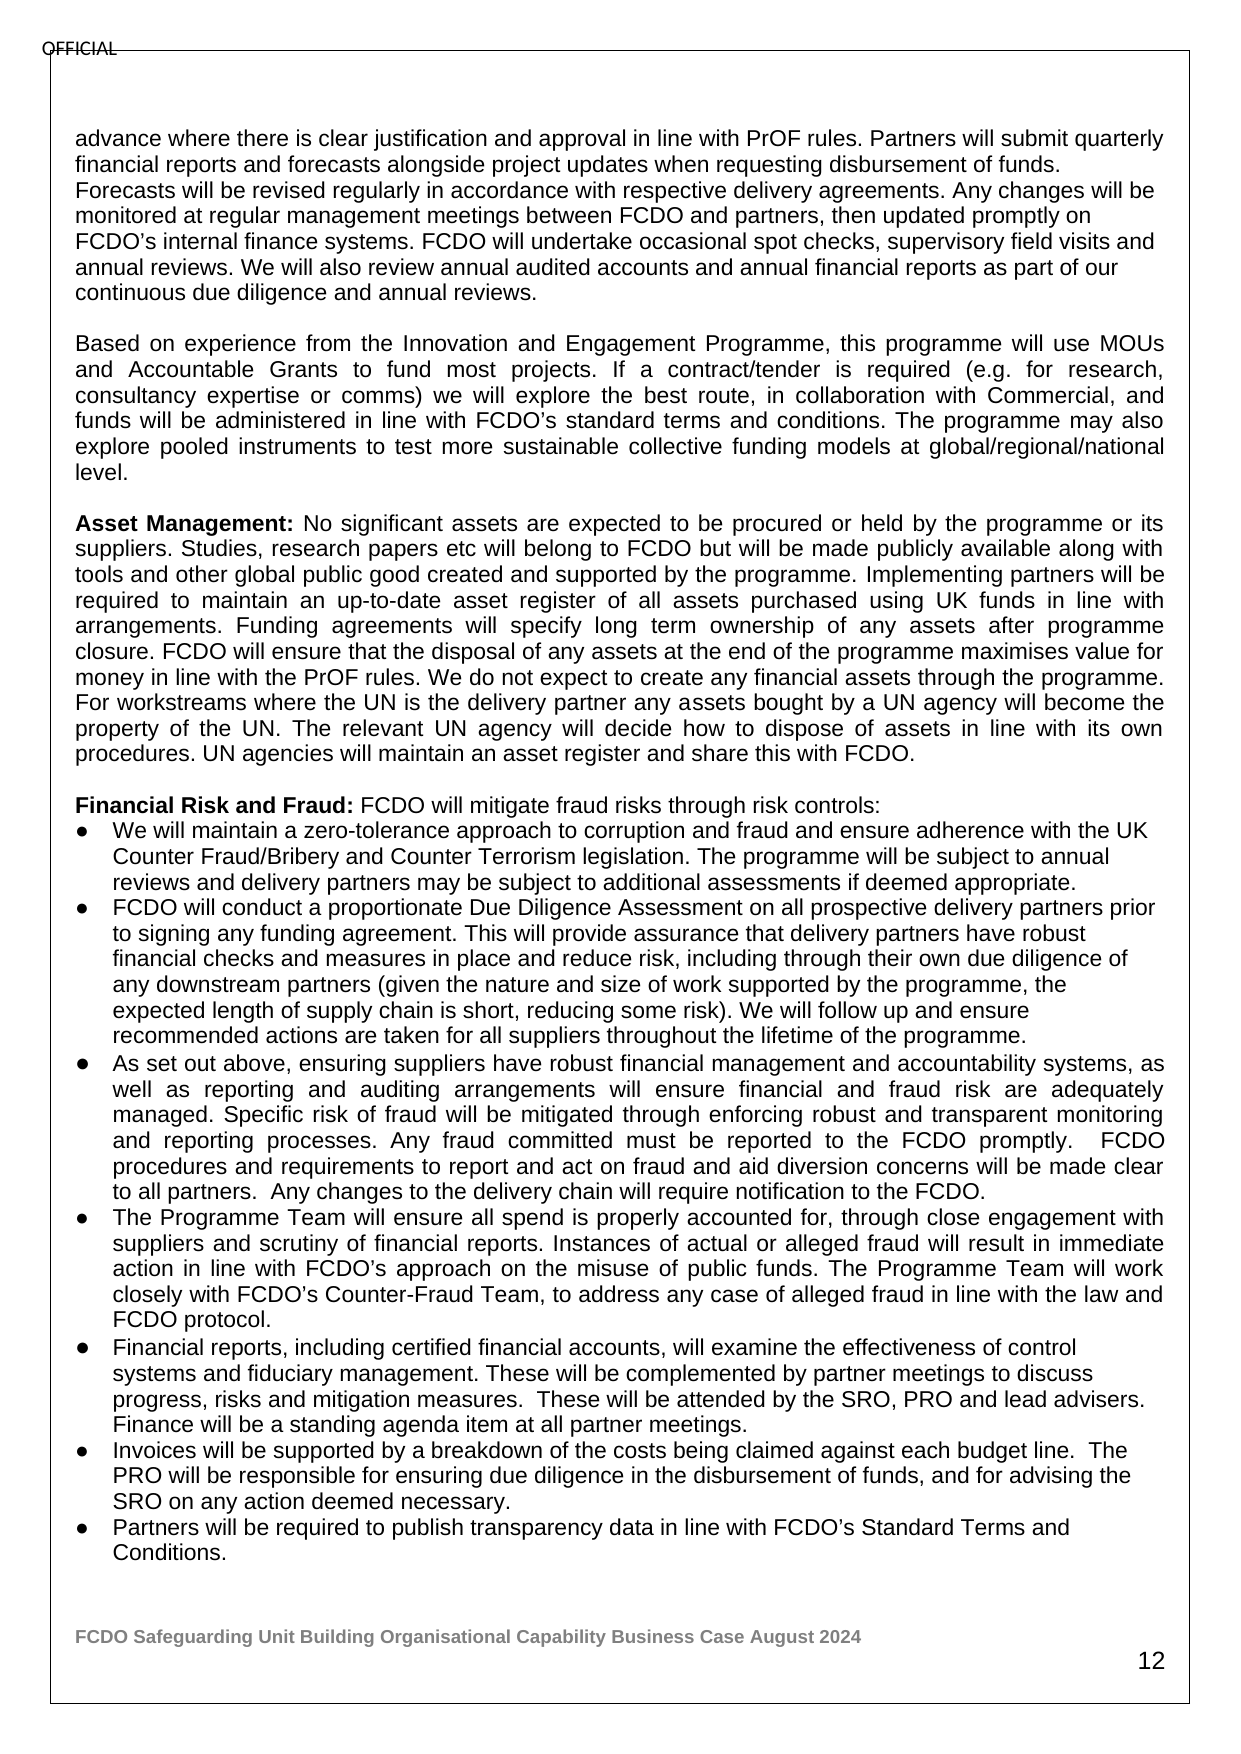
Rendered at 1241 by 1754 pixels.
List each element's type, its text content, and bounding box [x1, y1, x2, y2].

list Partners will be required to publish transparency data in line with FCDO’s Standard Terms and Conditions. [75, 1514, 1165, 1566]
list The Programme Team will ensure all spend is properly accounted for, through close engagement with suppliers and scrutiny of financial reports. Instances of actual or alleged fraud will result in immediate action in line with FCDO’s approach on the misuse of public funds. The Programme Team will work closely with FCDO’s Counter-Fraud Team, to address any case of alleged fraud in line with the law and FCDO protocol. [75, 1204, 1165, 1333]
list Financial reports, including certified financial accounts, will examine the effectiveness of control systems and fiduciary management. These will be complemented by partner meetings to discuss progress, risks and mitigation measures. These will be attended by the SRO, PRO and lead advisers. Finance will be a standing agenda item at all partner meetings. [75, 1333, 1165, 1437]
list We will maintain a zero-tolerance approach to corruption and fraud and ensure adherence with the UK Counter Fraud/Bribery and Counter Terrorism legislation. The programme will be subject to annual reviews and delivery partners may be subject to additional assessments if deemed appropriate. [75, 818, 1165, 895]
text Financial Risk and Fraud: FCDO will mitigate fraud risks through risk controls: [75, 792, 1165, 818]
text Asset Management: No significant assets are expected to be procured or held by the programme or its suppliers. Studies, research papers etc will belong to FCDO but will be made publicly available along with tools and other global public good created and supported by the programme. Implementing partners will be required to maintain an up-to-date asset register of all assets purchased using UK funds in line with arrangements. Funding agreements will specify long term ownership of any assets after programme closure. FCDO will ensure that the disposal of any assets at the end of the programme maximises value for money in line with the PrOF rules. We do not expect to create any financial assets through the programme. For workstreams where the UN is the delivery partner any assets bought by a UN agency will become the property of the UN. The relevant UN agency will decide how to dispose of assets in line with its own procedures. UN agencies will maintain an asset register and share this with FCDO. [75, 510, 1165, 767]
list Invoices will be supported by a breakdown of the costs being claimed against each budget line. The PRO will be responsible for ensuring due diligence in the disbursement of funds, and for advising the SRO on any action deemed necessary. [75, 1437, 1165, 1514]
list As set out above, ensuring suppliers have robust financial management and accountability systems, as well as reporting and auditing arrangements will ensure financial and fraud risk are adequately managed. Specific risk of fraud will be mitigated through enforcing robust and transparent monitoring and reporting processes. Any fraud committed must be reported to the FCDO promptly. FCDO procedures and requirements to report and act on fraud and aid diversion concerns will be made clear to all partners. Any changes to the delivery chain will require notification to the FCDO. [75, 1048, 1165, 1204]
text Based on experience from the Innovation and Engagement Programme, this programme will use MOUs and Accountable Grants to fund most projects. If a contract/tender is required (e.g. for research, consultancy expertise or comms) we will explore the best route, in collaboration with Commercial, and funds will be administered in line with FCDO’s standard terms and conditions. The programme may also explore pooled instruments to test more sustainable collective funding models at global/regional/national level. [75, 331, 1165, 485]
text advance where there is clear justification and approval in line with PrOF rules. Partners will submit quarterly financial reports and forecasts alongside project updates when requesting disbursement of funds. Forecasts will be revised regularly in accordance with respective delivery agreements. Any changes will be monitored at regular management meetings between FCDO and partners, then updated promptly on FCDO’s internal finance systems. FCDO will undertake occasional spot checks, supervisory field visits and annual reviews. We will also review annual audited accounts and annual financial reports as part of our continuous due diligence and annual reviews. [75, 126, 1165, 305]
list FCDO will conduct a proportionate Due Diligence Assessment on all prospective delivery partners prior to signing any funding agreement. This will provide assurance that delivery partners have robust financial checks and measures in place and reduce risk, including through their own due diligence of any downstream partners (given the nature and size of work supported by the programme, the expected length of supply chain is short, reducing some risk). We will follow up and ensure recommended actions are taken for all suppliers throughout the lifetime of the programme. [75, 895, 1165, 1048]
